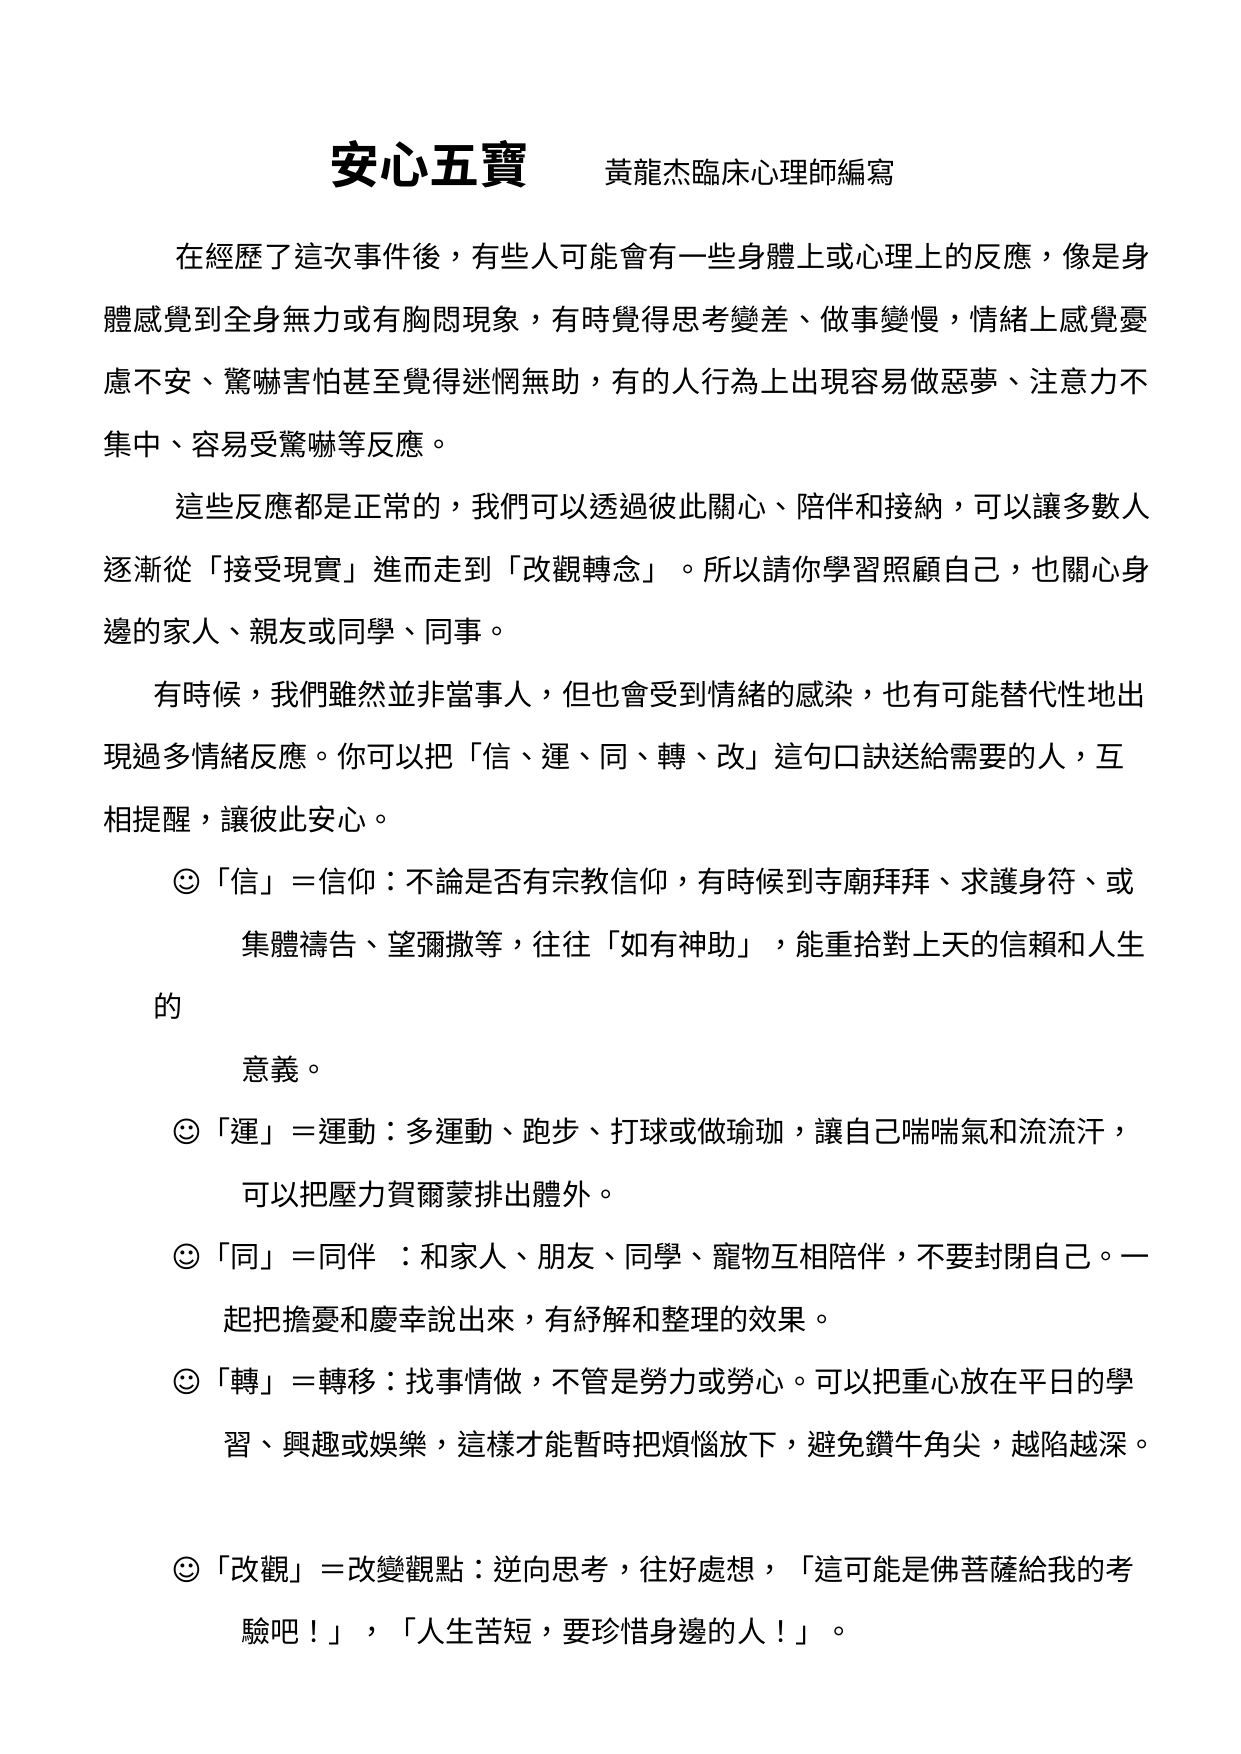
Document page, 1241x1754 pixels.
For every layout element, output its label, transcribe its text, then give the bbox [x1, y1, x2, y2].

text ☺「改觀」＝改變觀點：逆向思考，往好處想，「這可能是佛菩薩給我的考 [153, 1526, 1152, 1588]
text 可以把壓力賀爾蒙排出體外。 [153, 1151, 1152, 1213]
text ☺「同」＝同伴 ：和家人、朋友、同學、寵物互相陪伴，不要封閉自己。一 [153, 1213, 1152, 1276]
text 這些反應都是正常的，我們可以透過彼此關心、陪伴和接納，可以讓多數人逐漸從「接受現實」進而走到「改觀轉念」。所以請你學習照顧自己，也關心身邊的家人、親友或同學、同事。 [103, 463, 1152, 651]
text 驗吧！」，「人生苦短，要珍惜身邊的人！」。 [153, 1588, 1152, 1651]
text 安心五寶 黃龍杰臨床心理師編寫 [153, 88, 1152, 213]
text 在經歷了這次事件後，有些人可能會有一些身體上或心理上的反應，像是身體感覺到全身無力或有胸悶現象，有時覺得思考變差、做事變慢，情緒上感覺憂慮不安、驚嚇害怕甚至覺得迷惘無助，有的人行為上出現容易做惡夢、注意力不集中、容易受驚嚇等反應。 [103, 213, 1152, 463]
text ☺「信」＝信仰：不論是否有宗教信仰，有時候到寺廟拜拜、求護身符、或 [153, 838, 1152, 901]
text ☺「轉」＝轉移：找事情做，不管是勞力或勞心。可以把重心放在平日的學 [153, 1338, 1152, 1401]
text 起把擔憂和慶幸說出來，有紓解和整理的效果。 [153, 1276, 1152, 1338]
text 有時候，我們雖然並非當事人，但也會受到情緒的感染，也有可能替代性地出 [153, 651, 1152, 713]
text 習、興趣或娛樂，這樣才能暫時把煩惱放下，避免鑽牛角尖，越陷越深。 [153, 1401, 1152, 1526]
text 現過多情緒反應。你可以把「信、運、同、轉、改」這句口訣送給需要的人，互相提醒，讓彼此安心。 [103, 713, 1152, 838]
text 集體禱告、望彌撒等，往往「如有神助」，能重拾對上天的信賴和人生的 [153, 901, 1152, 1026]
text ☺「運」＝運動：多運動、跑步、打球或做瑜珈，讓自己喘喘氣和流流汗， [153, 1088, 1152, 1151]
text 意義。 [153, 1026, 1152, 1088]
